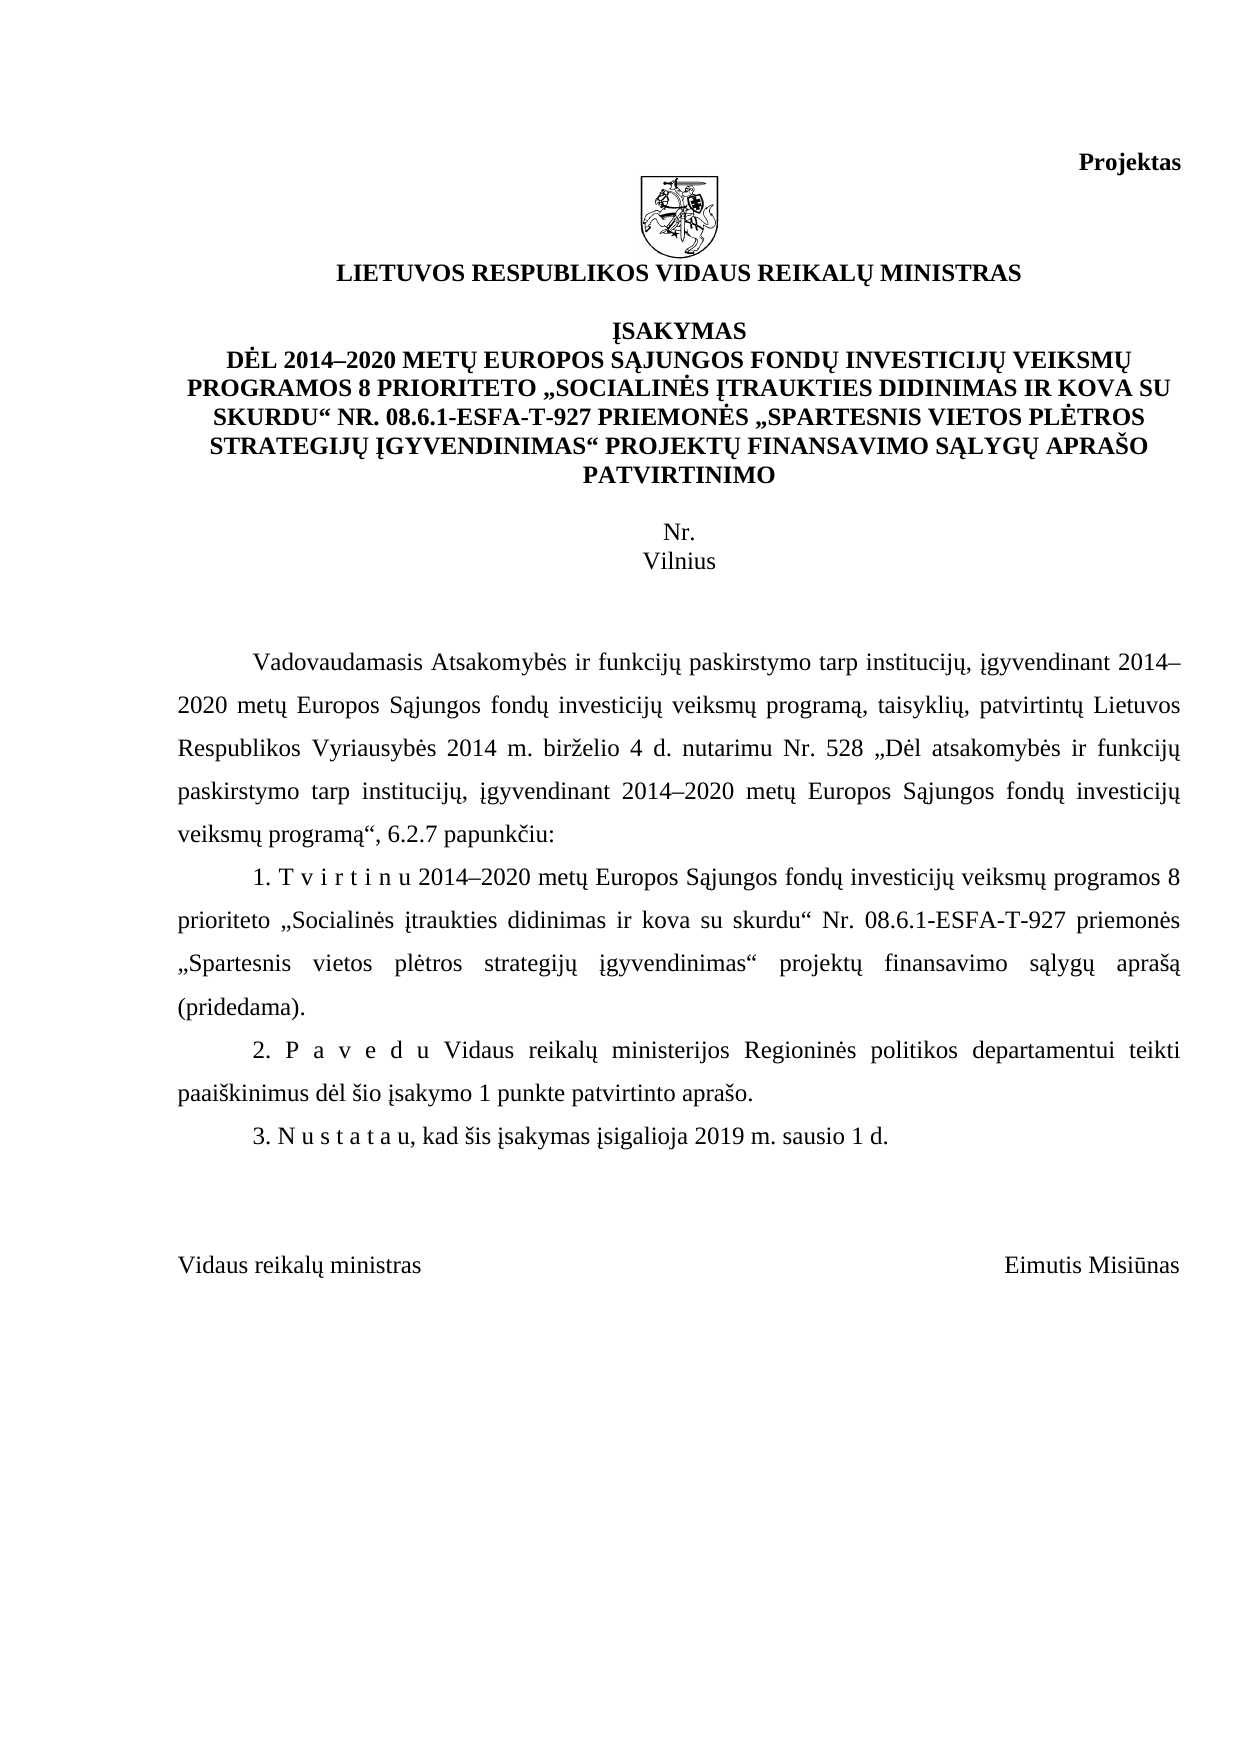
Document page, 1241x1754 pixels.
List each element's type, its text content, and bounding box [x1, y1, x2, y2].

text 1. T v i r t i n u 2014–2020 metų Europos Sąjungos fondų investicijų veiksmų programos 8 prioriteto „Socialinės įtraukties didinimas ir kova su skurdu“ Nr. 08.6.1-ESFA-T-927 priemonės „Spartesnis vietos plėtros strategijų įgyvendinimas“ projektų finansavimo sąlygų aprašą (pridedama). [177, 862, 1181, 1020]
text LIETUVOS RESPUBLIKOS VIDAUS REIKALŲ MINISTRAS [177, 258, 1181, 287]
text Projektas [177, 147, 1181, 176]
text Nr. [177, 517, 1181, 546]
text 3. N u s t a t a u, kad šis įsakymas įsigalioja 2019 m. sausio 1 d. [177, 1121, 1181, 1150]
text 2. P a v e d u Vidaus reikalų ministerijos Regioninės politikos departamentui teikti paaiškinimus dėl šio įsakymo 1 punkte patvirtinto aprašo. [177, 1035, 1181, 1107]
text Vidaus reikalų ministras Eimutis Misiūnas [177, 1250, 1181, 1279]
text dėl 2014–2020 METŲ EUROPOS SĄJUNGOS FONDŲ INVESTICIJŲ VEIKSMŲ PROGRAMOS 8 PRIORITETO „SOCIALINĖS ĮTRAUKTIES DIDINIMAS IR KOVA SU SKURDU“ NR. 08.6.1-ESFA-T-927 PRIEMONĖS „SPARTESNIS VIETOS PLĖTROS STRATEGIJŲ ĮGYVENDINIMAS“ PROJEKTŲ FINANSAVIMO SĄLYGŲ APRAŠO patvirtinimo [177, 345, 1181, 488]
text ĮSAKYMAS [177, 316, 1181, 345]
text Vilnius [177, 546, 1181, 575]
text Vadovaudamasis Atsakomybės ir funkcijų paskirstymo tarp institucijų, įgyvendinant 2014–2020 metų Europos Sąjungos fondų investicijų veiksmų programą, taisyklių, patvirtintų Lietuvos Respublikos Vyriausybės 2014 m. birželio 4 d. nutarimu Nr. 528 „Dėl atsakomybės ir funkcijų paskirstymo tarp institucijų, įgyvendinant 2014–2020 metų Europos Sąjungos fondų investicijų veiksmų programą“, 6.2.7 papunkčiu: [177, 647, 1181, 848]
